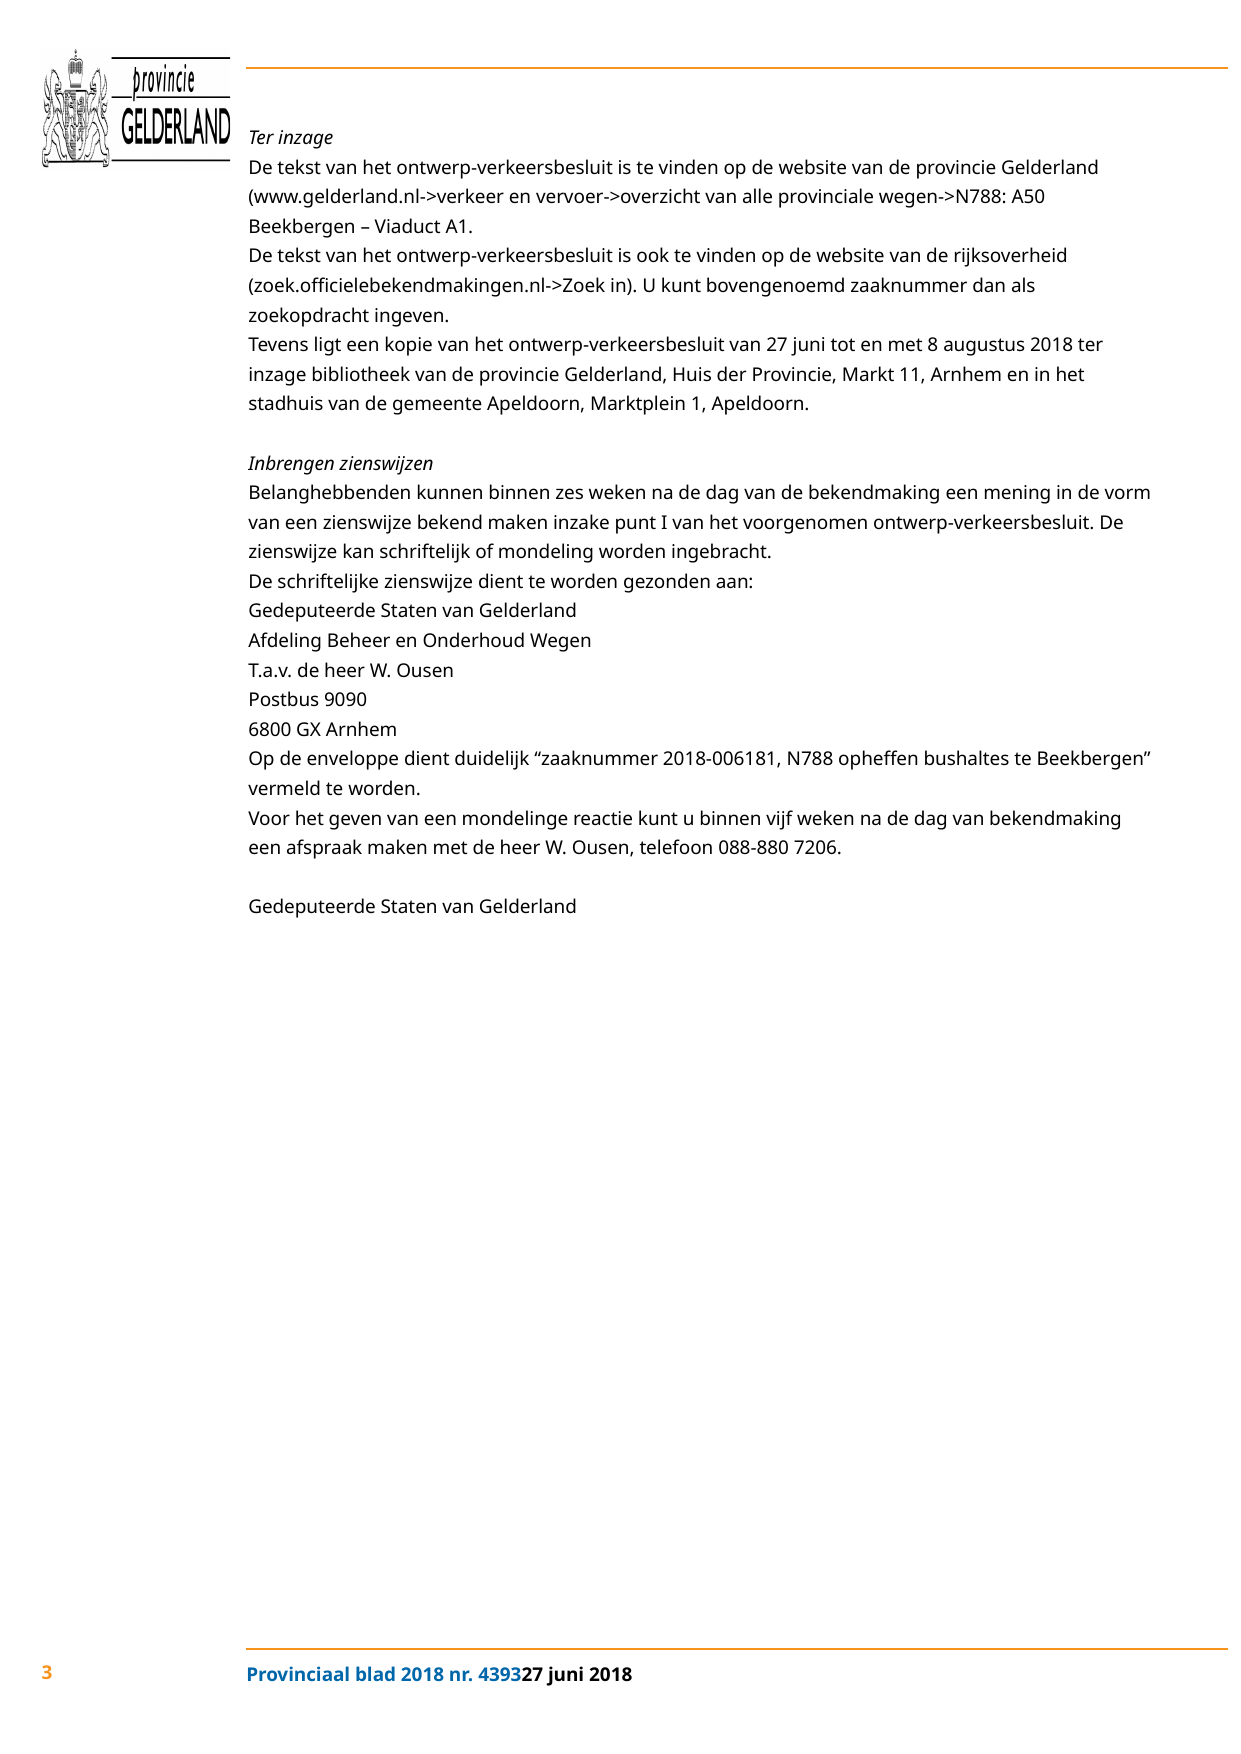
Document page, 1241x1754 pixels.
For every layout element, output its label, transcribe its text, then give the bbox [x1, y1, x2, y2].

text Afdeling Beheer en Onderhoud Wegen [248, 627, 1152, 653]
text De tekst van het ontwerp-verkeersbesluit is ook te vinden op de website van de rijksoverheid (zoek.officielebekendmakingen.nl->Zoek in). U kunt bovengenoemd zaaknummer dan als zoekopdracht ingeven. [248, 243, 1152, 328]
text De schriftelijke zienswijze dient te worden gezonden aan: [248, 568, 1152, 594]
text Gedeputeerde Staten van Gelderland [248, 598, 1152, 623]
text T.a.v. de heer W. Ousen [248, 657, 1152, 683]
picture [41, 47, 231, 172]
text Gedeputeerde Staten van Gelderland [248, 893, 1152, 919]
text Inbrengen zienswijzen [248, 450, 1152, 476]
text De tekst van het ontwerp-verkeersbesluit is te vinden op de website van de provincie Gelderland (www.gelderland.nl->verkeer en vervoer->overzicht van alle provinciale wegen->N788: A50 Beekbergen – Viaduct A1. [248, 154, 1152, 239]
text Tevens ligt een kopie van het ontwerp-verkeersbesluit van 27 juni tot en met 8 augustus 2018 ter inzage bibliotheek van de provincie Gelderland, Huis der Provincie, Markt 11, Arnhem en in het stadhuis van de gemeente Apeldoorn, Marktplein 1, Apeldoorn. [248, 331, 1152, 416]
text Belanghebbenden kunnen binnen zes weken na de dag van de bekendmaking een mening in de vorm van een zienswijze bekend maken inzake punt I van het voorgenomen ontwerp-verkeersbesluit. De zienswijze kan schriftelijk of mondeling worden ingebracht. [248, 479, 1152, 564]
text Ter inzage [248, 124, 1152, 150]
text Postbus 9090 [248, 686, 1152, 712]
text 6800 GX Arnhem [248, 716, 1152, 742]
text Voor het geven van een mondelinge reactie kunt u binnen vijf weken na de dag van bekendmaking een afspraak maken met de heer W. Ousen, telefoon 088-880 7206. [248, 805, 1152, 860]
text Op de enveloppe dient duidelijk “zaaknummer 2018-006181, N788 opheffen bushaltes te Beekbergen” vermeld te worden. [248, 746, 1152, 801]
